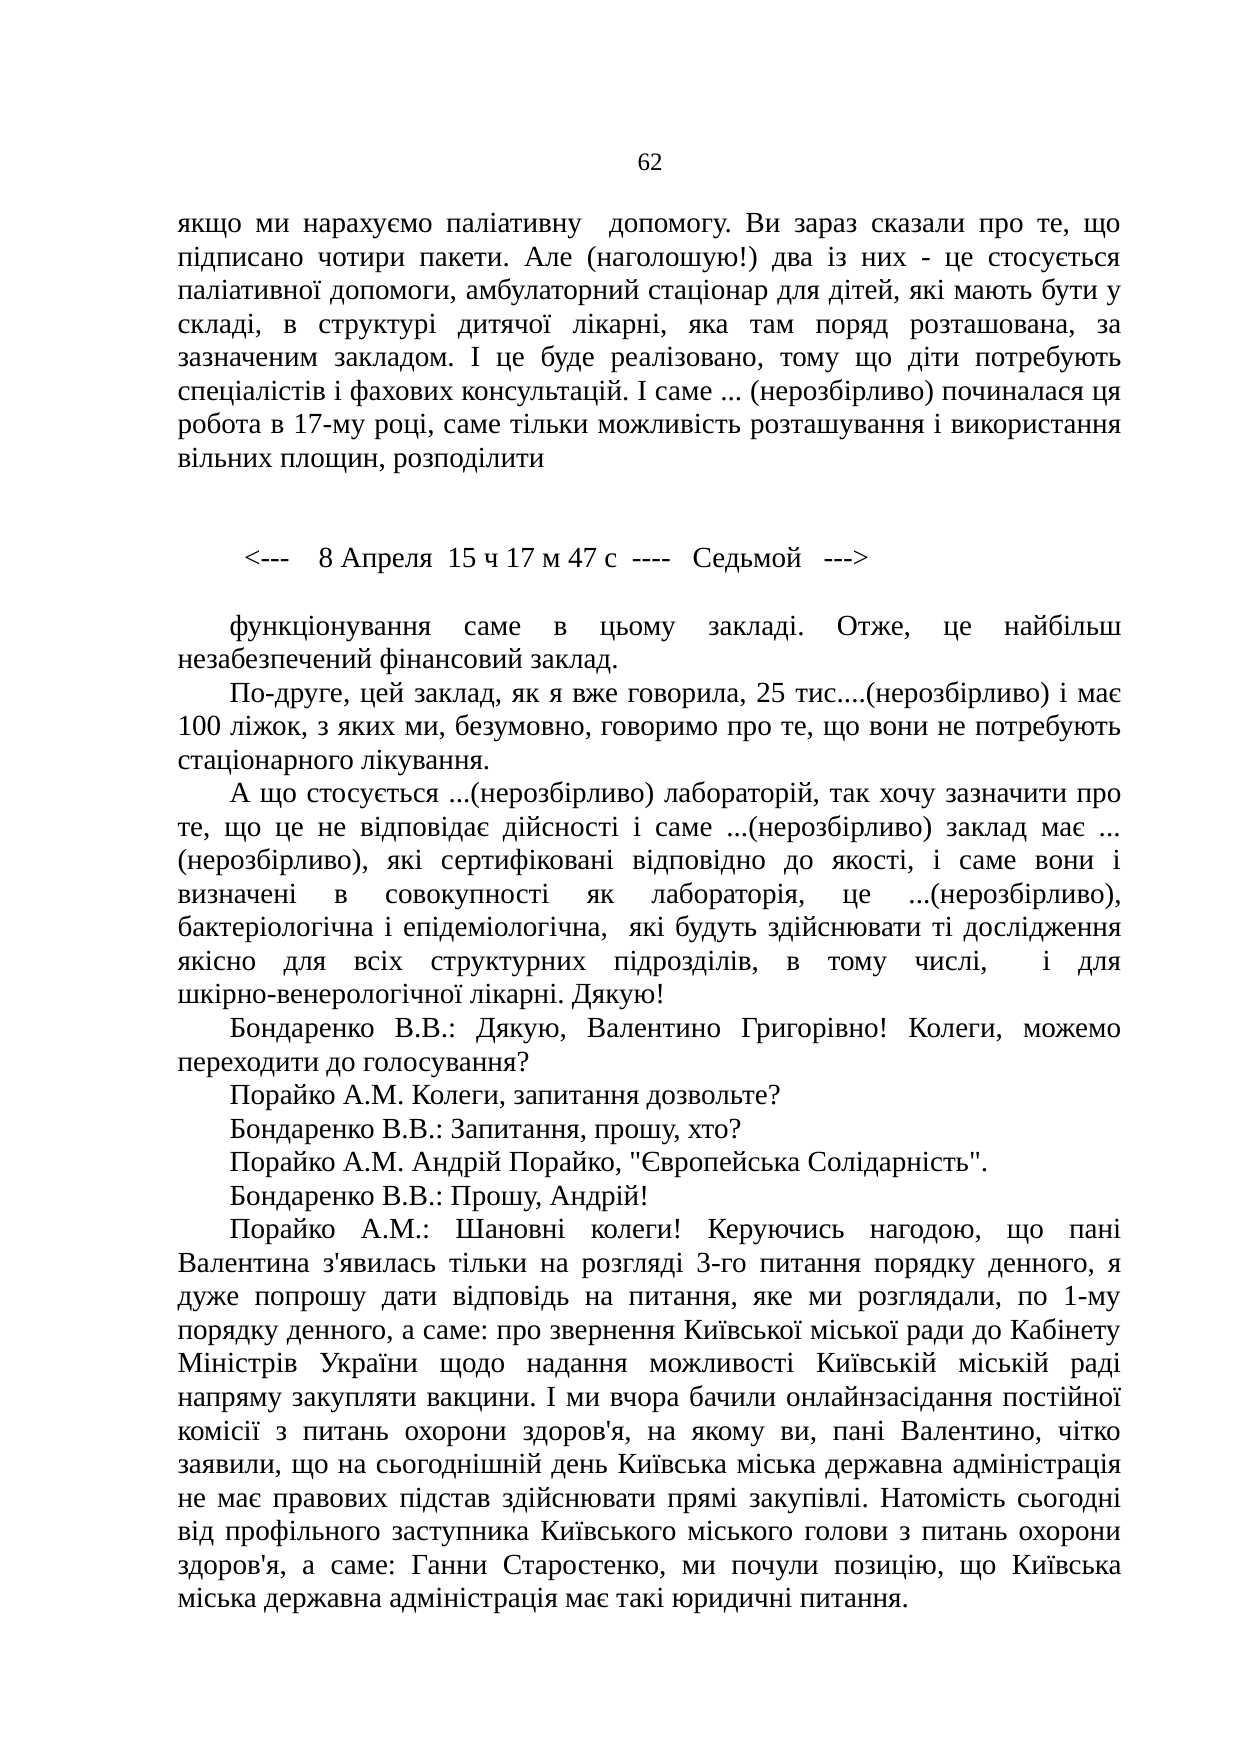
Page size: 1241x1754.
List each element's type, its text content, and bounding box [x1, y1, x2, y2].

text По-друге, цей заклад, як я вже говорила, 25 тис....(нерозбірливо) і має 100 ліжок, з яких ми, безумовно, говоримо про те, що вони не потребують стаціонарного лікування. [177, 675, 1122, 775]
text функціонування саме в цьому закладі. Отже, це найбільш незабезпечений фінансовий заклад. [177, 608, 1122, 675]
text Бондаренко В.В.: Запитання, прошу, хто? [177, 1111, 1122, 1144]
text <--- 8 Апреля 15 ч 17 м 47 с ---- Седьмой ---> [177, 541, 1122, 574]
text Порайко А.М. Андрій Порайко, "Європейська Солідарність". [177, 1144, 1122, 1178]
text А що стосується ...(нерозбірливо) лабораторій, так хочу зазначити про те, що це не відповідає дійсності і саме ...(нерозбірливо) заклад має ...(нерозбірливо), які сертифіковані відповідно до якості, і саме вони і визначені в совокупності як лабораторія, це ...(нерозбірливо), бактеріологічна і епідеміологічна, які будуть здійснювати ті дослідження якісно для всіх структурних підрозділів, в тому числі, і для шкірно-венерологічної лікарні. Дякую! [177, 775, 1122, 1010]
text якщо ми нарахуємо паліативну допомогу. Ви зараз сказали про те, що підписано чотири пакети. Але (наголошую!) два із них - це стосується паліативної допомоги, амбулаторний стаціонар для дітей, які мають бути у складі, в структурі дитячої лікарні, яка там поряд розташована, за зазначеним закладом. І це буде реалізовано, тому що діти потребують спеціалістів і фахових консультацій. І саме ... (нерозбірливо) починалася ця робота в 17-му році, саме тільки можливість розташування і використання вільних площин, розподілити [177, 205, 1122, 473]
text Бондаренко В.В.: Прошу, Андрій! [177, 1178, 1122, 1211]
text Порайко А.М.: Шановні колеги! Керуючись нагодою, що пані Валентина з'явилась тільки на розгляді 3-го питання порядку денного, я дуже попрошу дати відповідь на питання, яке ми розглядали, по 1-му порядку денного, а саме: про звернення Київської міської ради до Кабінету Міністрів України щодо надання можливості Київській міській раді напряму закупляти вакцини. І ми вчора бачили онлайнзасідання постійної комісії з питань охорони здоров'я, на якому ви, пані Валентино, чітко заявили, що на сьогоднішній день Київська міська державна адміністрація не має правових підстав здійснювати прямі закупівлі. Натомість сьогодні від профільного заступника Київського міського голови з питань охорони здоров'я, а саме: Ганни Старостенко, ми почули позицію, що Київська міська державна адміністрація має такі юридичні питання. [177, 1211, 1122, 1614]
text Бондаренко В.В.: Дякую, Валентино Григорівно! Колеги, можемо переходити до голосування? [177, 1010, 1122, 1077]
text Порайко А.М. Колеги, запитання дозвольте? [177, 1077, 1122, 1111]
